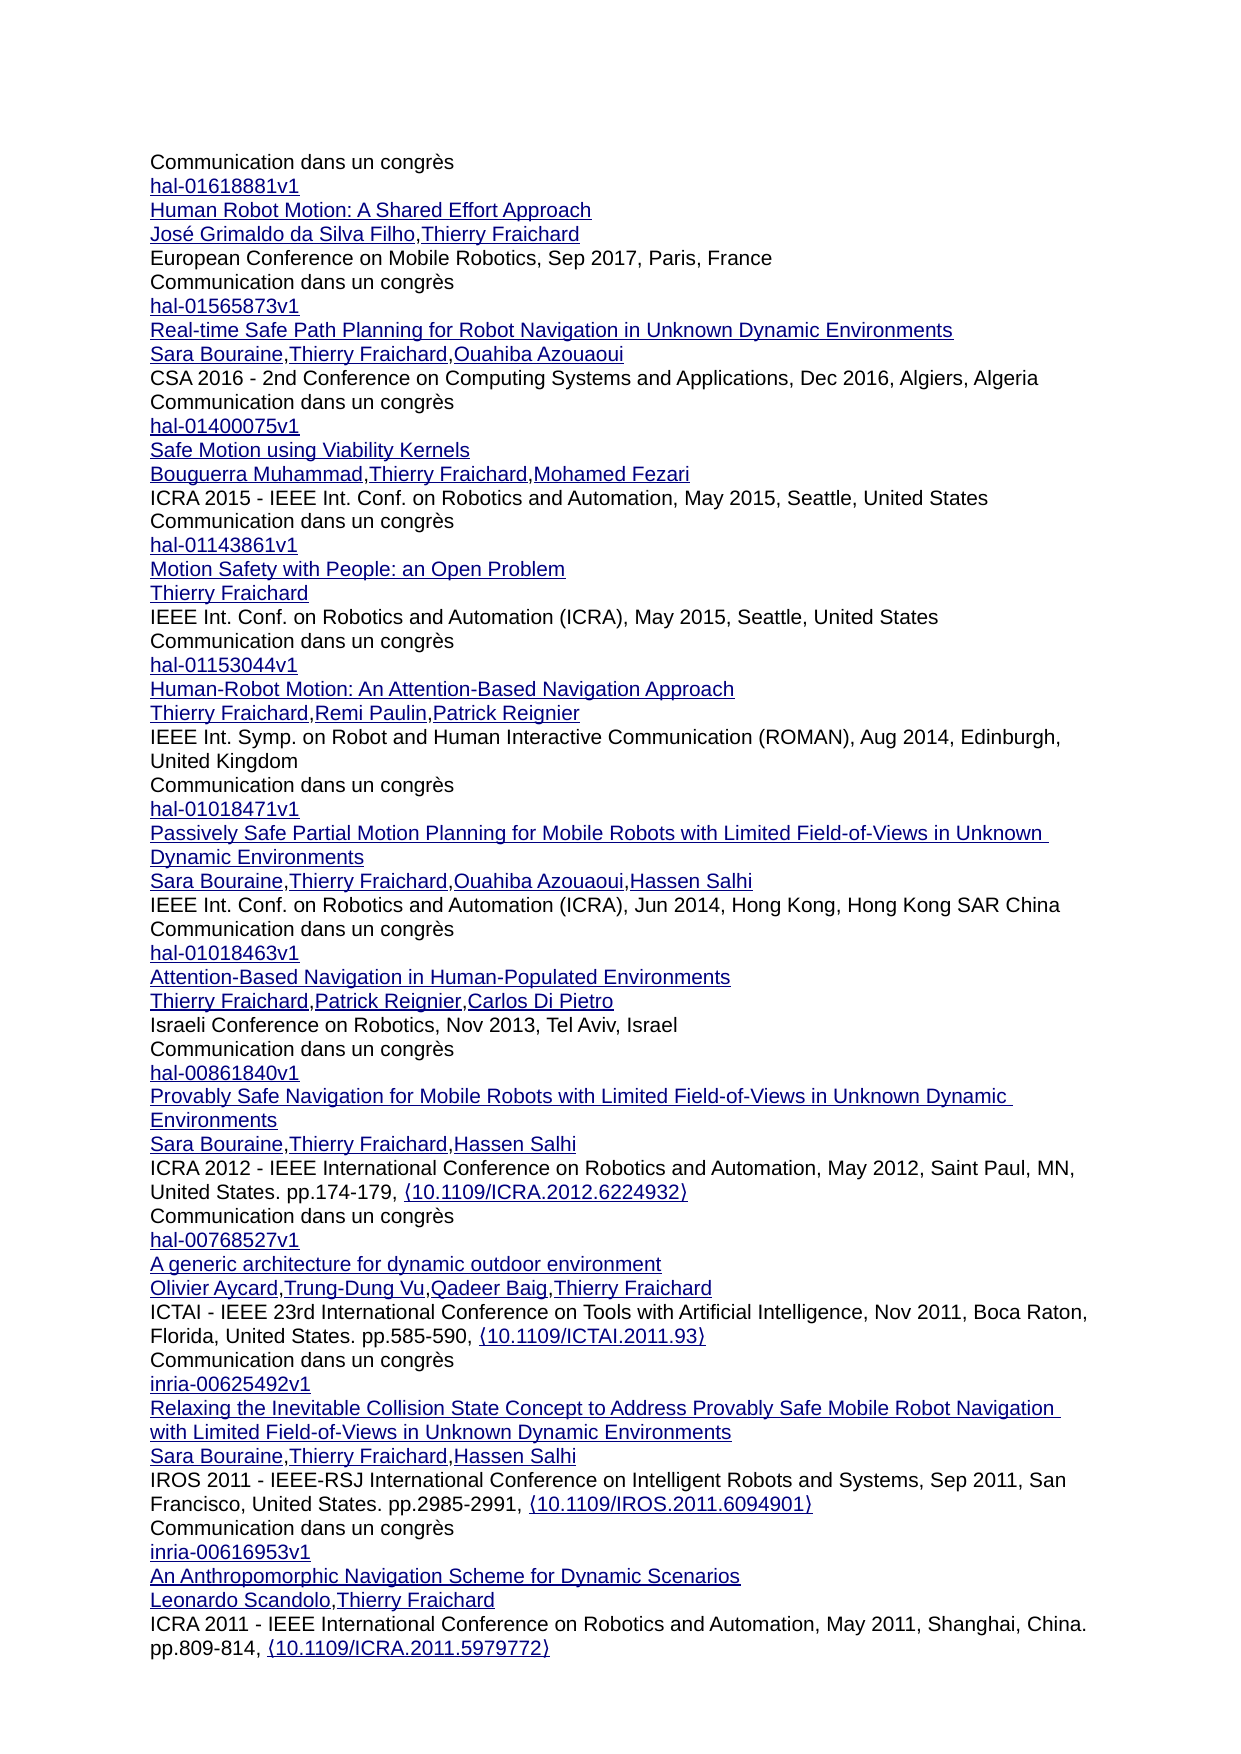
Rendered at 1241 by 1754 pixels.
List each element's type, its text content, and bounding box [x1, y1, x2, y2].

table_cell Communication dans un congrès hal-01618881v1 [150, 150, 1090, 198]
table_cell An Anthropomorphic Navigation Scheme for Dynamic Scenarios Leonardo Scandolo,Thierry Fraichard ICRA 2011 - IEEE International Conference on Robotics and Automation, May 2011, Shanghai, China. pp.809-814, ⟨10.1109/ICRA.2011.5979772⟩ [150, 1564, 1090, 1659]
table_cell Provably Safe Navigation for Mobile Robots with Limited Field-of-Views in Unknown Dynamic Environments Sara Bouraine,Thierry Fraichard,Hassen Salhi ICRA 2012 - IEEE International Conference on Robotics and Automation, May 2012, Saint Paul, MN, United States. pp.174-179, ⟨10.1109/ICRA.2012.6224932⟩ Communication dans un congrès hal-00768527v1 [150, 1084, 1090, 1252]
table_cell A generic architecture for dynamic outdoor environment Olivier Aycard,Trung-Dung Vu,Qadeer Baig,Thierry Fraichard ICTAI - IEEE 23rd International Conference on Tools with Artificial Intelligence, Nov 2011, Boca Raton, Florida, United States. pp.585-590, ⟨10.1109/ICTAI.2011.93⟩ Communication dans un congrès inria-00625492v1 [150, 1252, 1090, 1396]
table_cell Attention-Based Navigation in Human-Populated Environments Thierry Fraichard,Patrick Reignier,Carlos Di Pietro Israeli Conference on Robotics, Nov 2013, Tel Aviv, Israel Communication dans un congrès hal-00861840v1 [150, 965, 1090, 1084]
table_cell Safe Motion using Viability Kernels Bouguerra Muhammad,Thierry Fraichard,Mohamed Fezari ICRA 2015 - IEEE Int. Conf. on Robotics and Automation, May 2015, Seattle, United States Communication dans un congrès hal-01143861v1 [150, 438, 1090, 557]
table_cell Real-time Safe Path Planning for Robot Navigation in Unknown Dynamic Environments Sara Bouraine,Thierry Fraichard,Ouahiba Azouaoui CSA 2016 - 2nd Conference on Computing Systems and Applications, Dec 2016, Algiers, Algeria Communication dans un congrès hal-01400075v1 [150, 318, 1090, 437]
table_cell Passively Safe Partial Motion Planning for Mobile Robots with Limited Field-of-Views in Unknown Dynamic Environments Sara Bouraine,Thierry Fraichard,Ouahiba Azouaoui,Hassen Salhi IEEE Int. Conf. on Robotics and Automation (ICRA), Jun 2014, Hong Kong, Hong Kong SAR China Communication dans un congrès hal-01018463v1 [150, 821, 1090, 964]
table_cell Motion Safety with People: an Open Problem Thierry Fraichard IEEE Int. Conf. on Robotics and Automation (ICRA), May 2015, Seattle, United States Communication dans un congrès hal-01153044v1 [150, 557, 1090, 677]
table_cell Relaxing the Inevitable Collision State Concept to Address Provably Safe Mobile Robot Navigation with Limited Field-of-Views in Unknown Dynamic Environments Sara Bouraine,Thierry Fraichard,Hassen Salhi IROS 2011 - IEEE-RSJ International Conference on Intelligent Robots and Systems, Sep 2011, San Francisco, United States. pp.2985-2991, ⟨10.1109/IROS.2011.6094901⟩ Communication dans un congrès inria-00616953v1 [150, 1396, 1090, 1563]
table_cell Human Robot Motion: A Shared Effort Approach José Grimaldo da Silva Filho,Thierry Fraichard European Conference on Mobile Robotics, Sep 2017, Paris, France Communication dans un congrès hal-01565873v1 [150, 198, 1090, 318]
table_cell Human-Robot Motion: An Attention-Based Navigation Approach Thierry Fraichard,Remi Paulin,Patrick Reignier IEEE Int. Symp. on Robot and Human Interactive Communication (ROMAN), Aug 2014, Edinburgh, United Kingdom Communication dans un congrès hal-01018471v1 [150, 677, 1090, 821]
